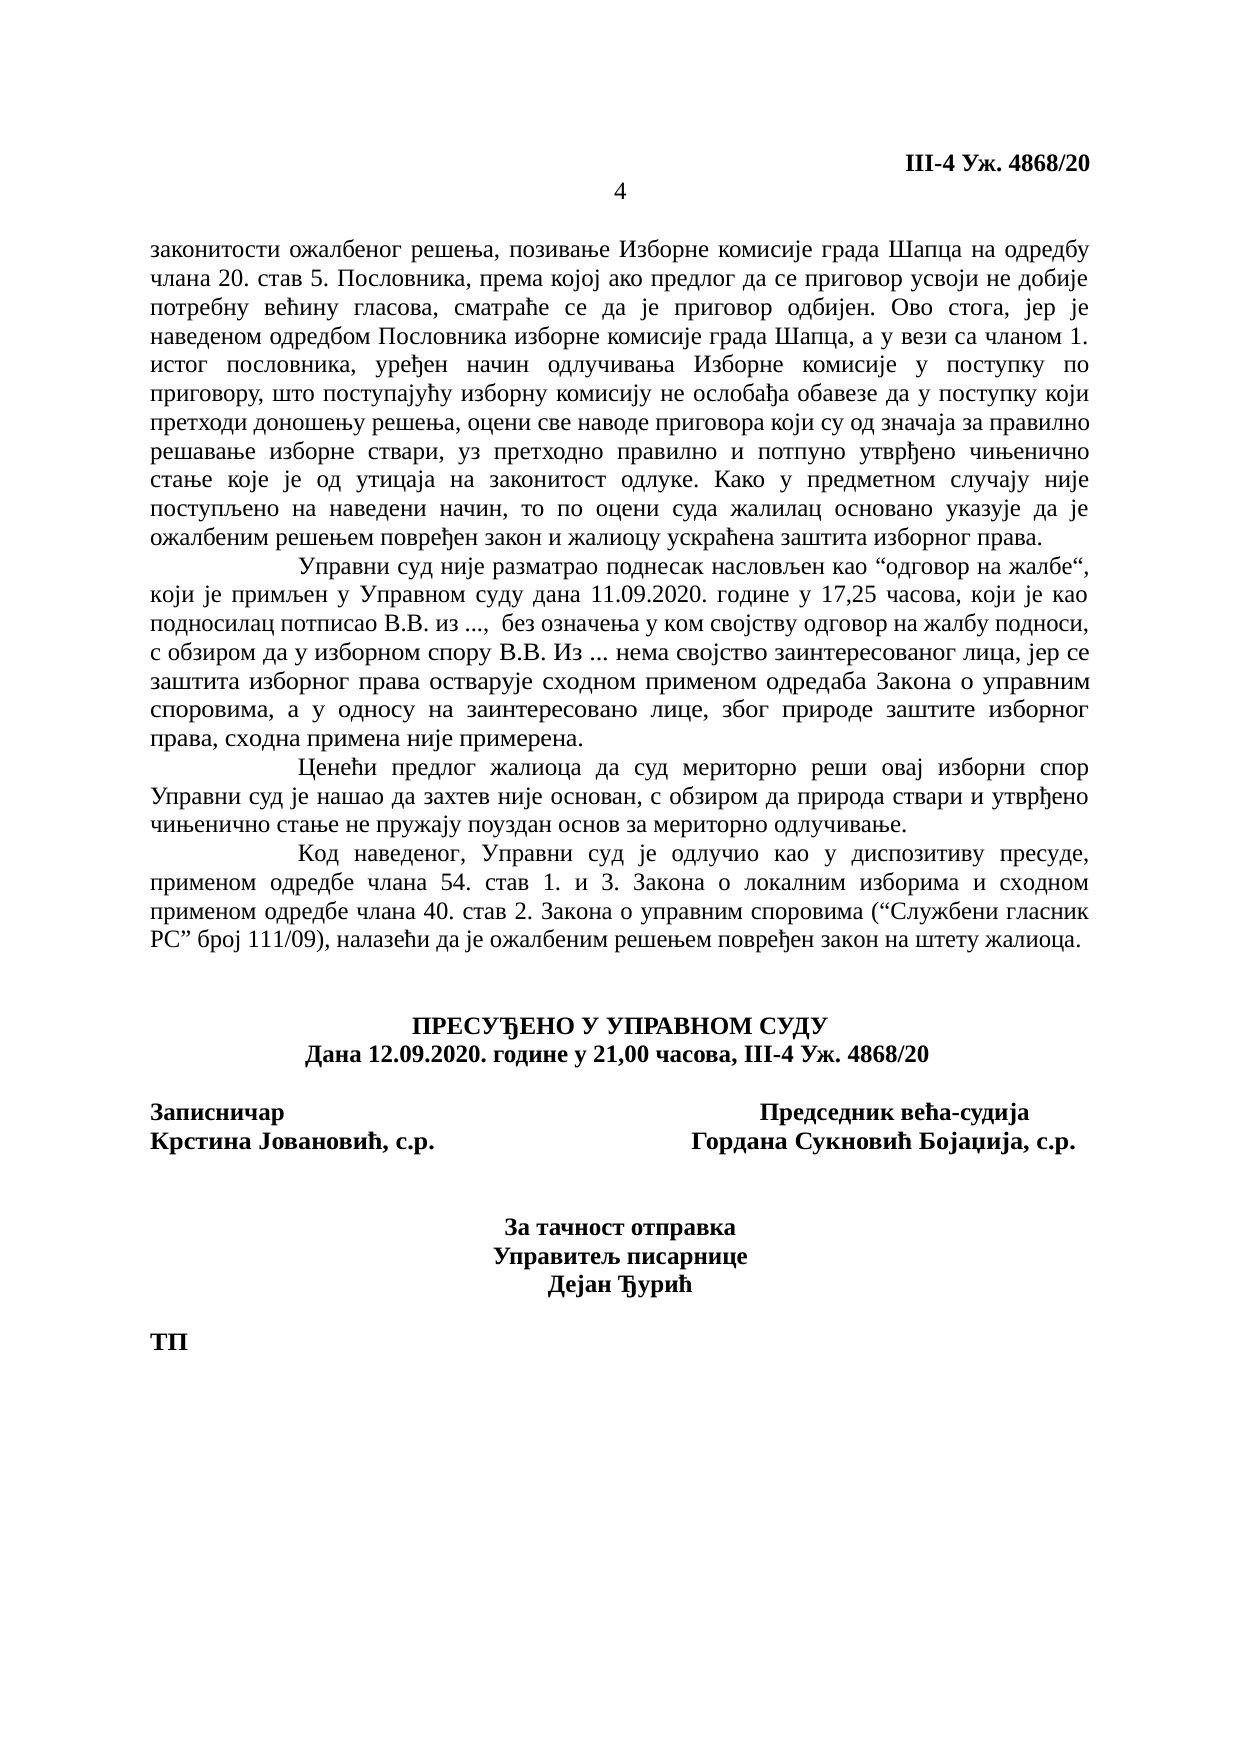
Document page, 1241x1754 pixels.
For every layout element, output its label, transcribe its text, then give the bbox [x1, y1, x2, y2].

text Крстина Јовановић, с.р. Гордана Сукновић Бојаџија, с.р. [150, 1126, 1090, 1154]
text ПРЕСУЂЕНО У УПРАВНОМ СУДУ [150, 1011, 1090, 1039]
text За тачност отправка [150, 1212, 1090, 1241]
text Управни суд није разматрао поднесак насловљен као “одговор на жалбе“, који је примљен у Управном суду дана 11.09.2020. године у 17,25 часова, који је као подносилац потписао В.В. из ..., без означења у ком својству одговор на жалбу подноси, с обзиром да у изборном спору В.В. Из ... нема својство заинтересованог лица, јер се заштита изборног права остварује сходном применом одредаба Закона о управним споровима, а у односу на заинтересовано лице, због природе заштите изборног права, сходна примена није примерена. [150, 551, 1090, 752]
text Код наведеног, Управни суд је одлучио као у диспозитиву пресуде, применом одредбе члана 54. став 1. и 3. Закона о локалним изборима и сходном применом одредбе члана 40. став 2. Закона о управним споровима (“Службени гласник РС” број 111/09), налазећи да је ожалбеним решењем повређен закон на штету жалиоца. [150, 838, 1090, 953]
text Записничар Председник већа-судија [150, 1097, 1090, 1126]
text Дана 12.09.2020. године у 21,00 часова, III-4 Уж. 4868/20 [150, 1039, 1090, 1068]
text Дејан Ђурић [150, 1269, 1090, 1298]
text законитости ожалбеног решења, позивање Изборне комисије града Шапца на одредбу члана 20. став 5. Пословника, према којој ако предлог да се приговор усвоји не добије потребну већину гласова, сматраће се да је приговор одбијен. Ово стога, јер је наведеном одредбом Пословника изборне комисије града Шапца, а у вези са чланом 1. истог пословника, уређен начин одлучивања Изборне комисије у поступку по приговору, што поступајућу изборну комисију не ослобађа обавезе да у поступку који претходи доношењу решења, оцени све наводе приговора који су од значаја за правилно решавање изборне ствари, уз претходно правилно и потпуно утврђено чињенично стање које је од утицаја на законитост одлуке. Како у предметном случају није поступљено на наведени начин, то по оцени суда жалилац основано указује да је ожалбеним решењем повређен закон и жалиоцу ускраћена заштита изборног права. [150, 234, 1090, 551]
text Ценећи предлог жалиоца да суд мериторно реши овај изборни спор Управни суд је нашао да захтев није основан, с обзиром да природа ствари и утврђено чињенично стање не пружају поуздан основ за мериторно одлучивање. [150, 752, 1090, 838]
text ТП [150, 1327, 1090, 1356]
text Управитељ писарнице [150, 1241, 1090, 1269]
